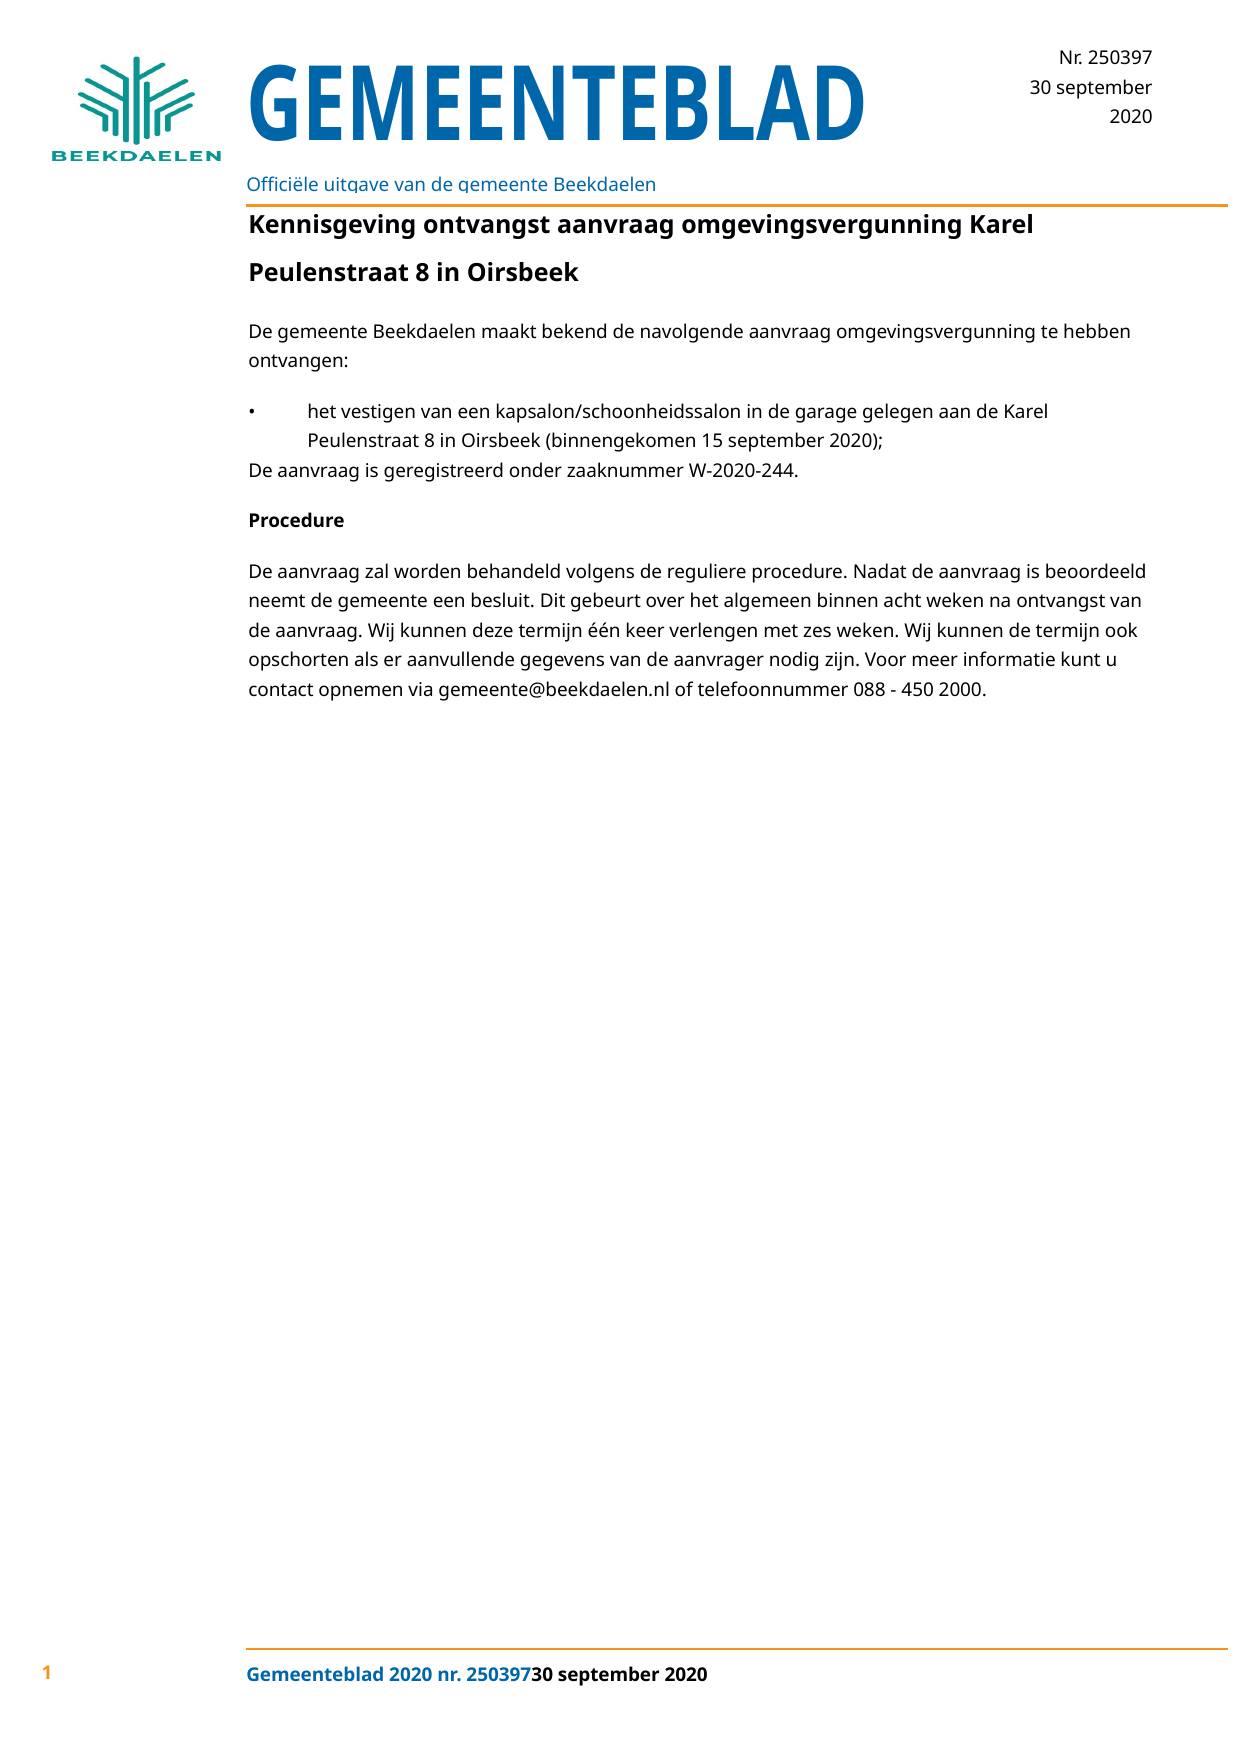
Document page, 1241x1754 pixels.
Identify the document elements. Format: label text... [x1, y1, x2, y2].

picture [41, 47, 231, 172]
text De aanvraag is geregistreerd onder zaaknummer W-2020-244. [248, 457, 1152, 483]
list het vestigen van een kapsalon/schoonheidssalon in de garage gelegen aan de Karel Peulenstraat 8 in Oirsbeek (binnengekomen 15 september 2020); [248, 398, 1152, 453]
text Kennisgeving ontvangst aanvraag omgevingsvergunning Karel Peulenstraat 8 in Oirsbeek [248, 207, 1152, 288]
text De aanvraag zal worden behandeld volgens de reguliere procedure. Nadat de aanvraag is beoordeeld neemt de gemeente een besluit. Dit gebeurt over het algemeen binnen acht weken na ontvangst van de aanvraag. Wij kunnen deze termijn één keer verlengen met zes weken. Wij kunnen de termijn ook opschorten als er aanvullende gegevens van de aanvrager nodig zijn. Voor meer informatie kunt u contact opnemen via gemeente@beekdaelen.nl of telefoonnummer 088 - 450 2000. [248, 558, 1152, 702]
text De gemeente Beekdaelen maakt bekend de navolgende aanvraag omgevingsvergunning te hebben ontvangen: [248, 318, 1152, 373]
text Procedure [248, 507, 1152, 533]
